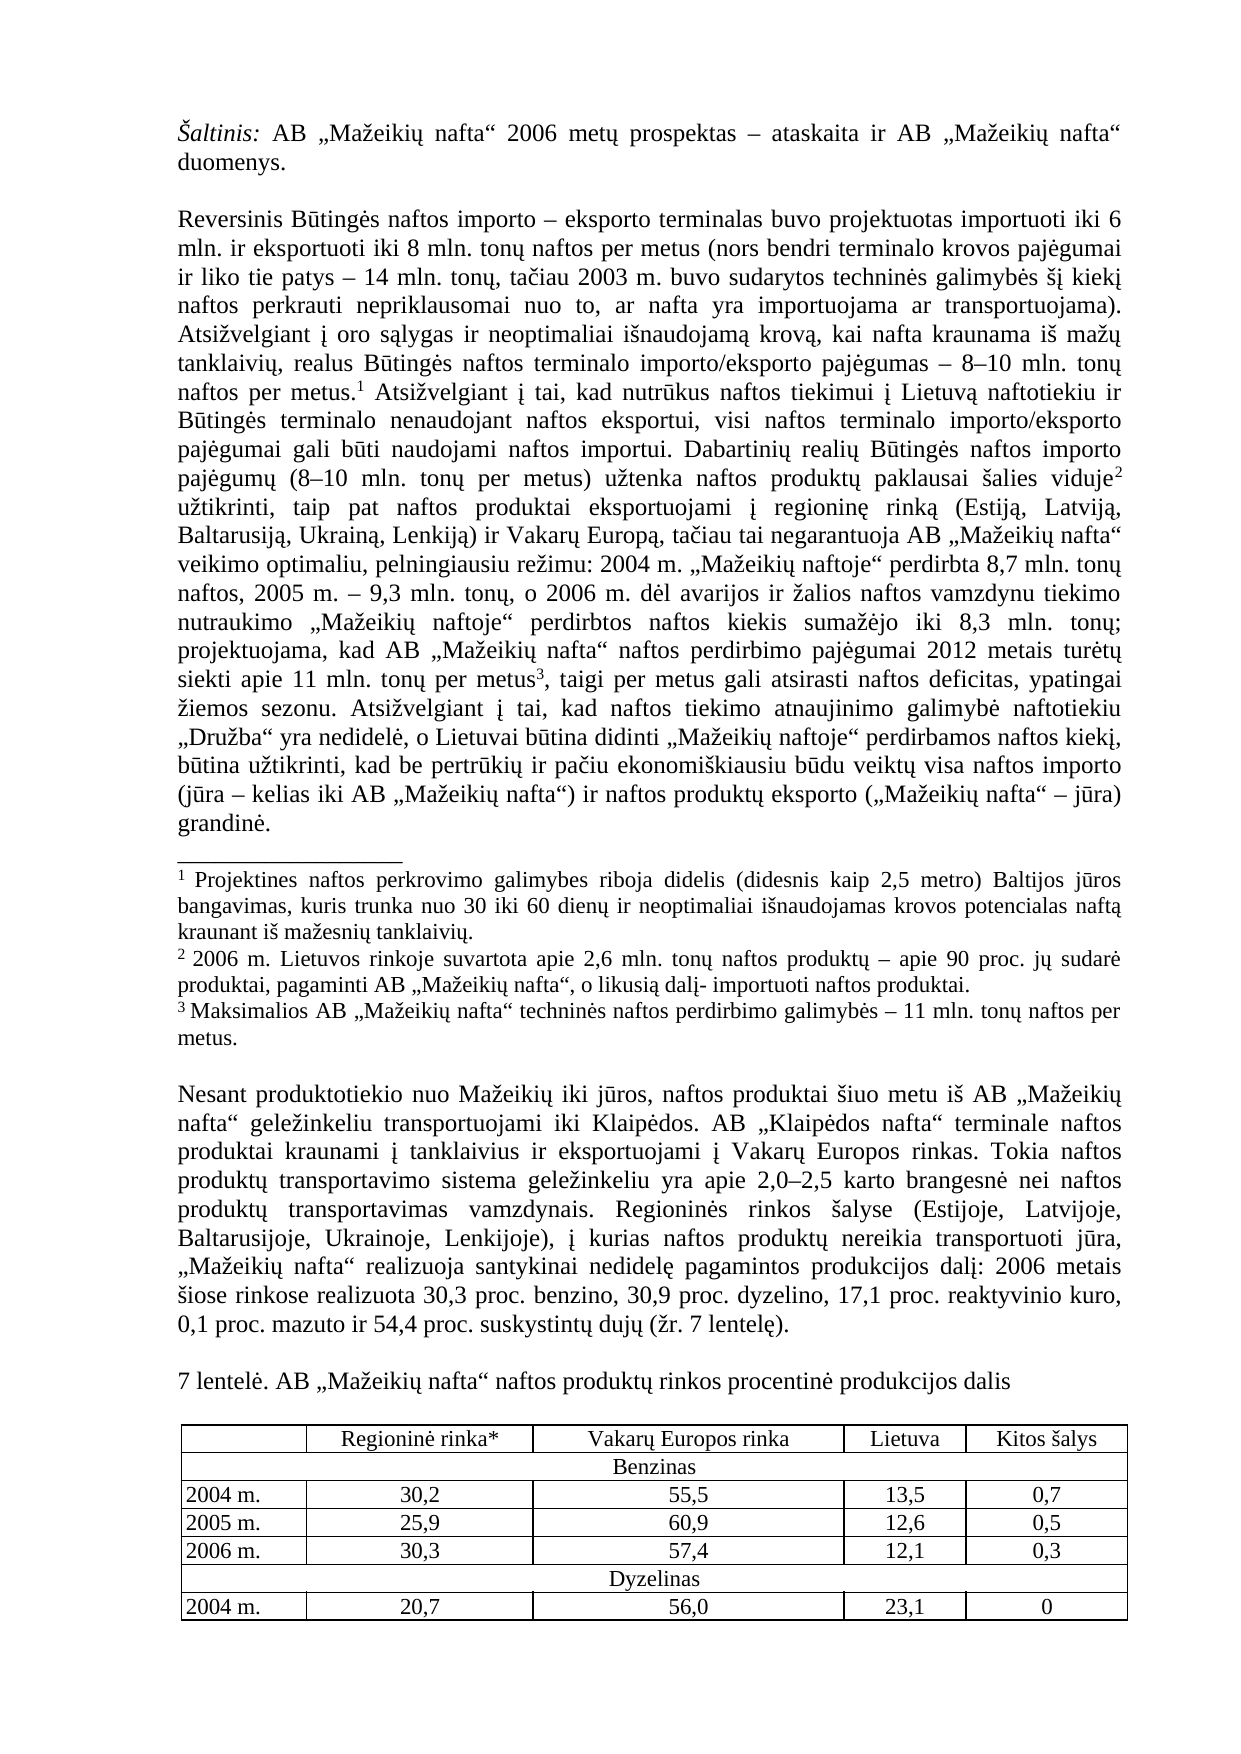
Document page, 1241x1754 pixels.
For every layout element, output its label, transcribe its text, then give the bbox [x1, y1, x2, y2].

table_cell 25,9 [307, 1509, 311, 1536]
table_cell 0,3 [1123, 1537, 1127, 1563]
table_cell 0,7 [1123, 1481, 1127, 1508]
text 1 Projektines naftos perkrovimo galimybes riboja didelis (didesnis kaip 2,5 metro) Baltijos jūros bangavimas, kuris trunka nuo 30 iki 60 dienų ir neoptimaliai išnaudojamas krovos potencialas naftą kraunant iš mažesnių tanklaivių. [177, 866, 1122, 945]
text 3 Maksimalios AB „Mažeikių nafta“ techninės naftos perdirbimo galimybės – 11 mln. tonų naftos per metus. [177, 997, 1122, 1050]
table_cell 0,5 [1123, 1509, 1127, 1536]
text __________________ [177, 837, 1122, 866]
table_header [302, 1426, 306, 1452]
text Nesant produktotiekio nuo Mažeikių iki jūros, naftos produktai šiuo metu iš AB „Mažeikių nafta“ geležinkeliu transportuojami iki Klaipėdos. AB „Klaipėdos nafta“ terminale naftos produktai kraunami į tanklaivius ir eksportuojami į Vakarų Europos rinkas. Tokia naftos produktų transportavimo sistema geležinkeliu yra apie 2,0–2,5 karto brangesnė nei naftos produktų transportavimas vamzdynais. Regioninės rinkos šalyse (Estijoje, Latvijoje, Baltarusijoje, Ukrainoje, Lenkijoje), į kurias naftos produktų nereikia transportuoti jūra, „Mažeikių nafta“ realizuoja santykinai nedidelę pagamintos produkcijos dalį: 2006 metais šiose rinkose realizuota 30,3 proc. benzino, 30,9 proc. dyzelino, 17,1 proc. reaktyvinio kuro, 0,1 proc. mazuto ir 54,4 proc. suskystintų dujų (žr. 7 lentelę). [177, 1079, 1122, 1338]
text 2 2006 m. Lietuvos rinkoje suvartota apie 2,6 mln. tonų naftos produktų – apie 90 proc. jų sudarė produktai, pagaminti AB „Mažeikių nafta“, o likusią dalį- importuoti naftos produktai. [177, 945, 1122, 997]
table_header [182, 1426, 186, 1452]
table_cell 0 [1123, 1593, 1127, 1619]
table_cell 30,3 [307, 1537, 311, 1563]
table_cell 30,2 [307, 1481, 311, 1508]
text 7 lentelė. AB „Mažeikių nafta“ naftos produktų rinkos procentinė produkcijos dalis [177, 1366, 1122, 1395]
text Šaltinis: AB „Mažeikių nafta“ 2006 metų prospektas – ataskaita ir AB „Mažeikių nafta“ duomenys. [177, 118, 1122, 176]
table_cell 20,7 [307, 1593, 311, 1619]
text Reversinis Būtingės naftos importo – eksporto terminalas buvo projektuotas importuoti iki 6 mln. ir eksportuoti iki 8 mln. tonų naftos per metus (nors bendri terminalo krovos pajėgumai ir liko tie patys – 14 mln. tonų, tačiau 2003 m. buvo sudarytos techninės galimybės šį kiekį naftos perkrauti nepriklausomai nuo to, ar nafta yra importuojama ar transportuojama). Atsižvelgiant į oro sąlygas ir neoptimaliai išnaudojamą krovą, kai nafta kraunama iš mažų tanklaivių, realus Būtingės naftos terminalo importo/eksporto pajėgumas – 8–10 mln. tonų naftos per metus.1 Atsižvelgiant į tai, kad nutrūkus naftos tiekimui į Lietuvą naftotiekiu ir Būtingės terminalo nenaudojant naftos eksportui, visi naftos terminalo importo/eksporto pajėgumai gali būti naudojami naftos importui. Dabartinių realių Būtingės naftos importo pajėgumų (8–10 mln. tonų per metus) užtenka naftos produktų paklausai šalies viduje2 užtikrinti, taip pat naftos produktai eksportuojami į regioninę rinką (Estiją, Latviją, Baltarusiją, Ukrainą, Lenkiją) ir Vakarų Europą, tačiau tai negarantuoja AB „Mažeikių nafta“ veikimo optimaliu, pelningiausiu režimu: 2004 m. „Mažeikių naftoje“ perdirbta 8,7 mln. tonų naftos, 2005 m. – 9,3 mln. tonų, o 2006 m. dėl avarijos ir žalios naftos vamzdynu tiekimo nutraukimo „Mažeikių naftoje“ perdirbtos naftos kiekis sumažėjo iki 8,3 mln. tonų; projektuojama, kad AB „Mažeikių nafta“ naftos perdirbimo pajėgumai 2012 metais turėtų siekti apie 11 mln. tonų per metus3, taigi per metus gali atsirasti naftos deficitas, ypatingai žiemos sezonu. Atsižvelgiant į tai, kad naftos tiekimo atnaujinimo galimybė naftotiekiu „Družba“ yra nedidelė, o Lietuvai būtina didinti „Mažeikių naftoje“ perdirbamos naftos kiekį, būtina užtikrinti, kad be pertrūkių ir pačiu ekonomiškiausiu būdu veiktų visa naftos importo (jūra – kelias iki AB „Mažeikių nafta“) ir naftos produktų eksporto („Mažeikių nafta“ – jūra) grandinė. [177, 204, 1122, 837]
